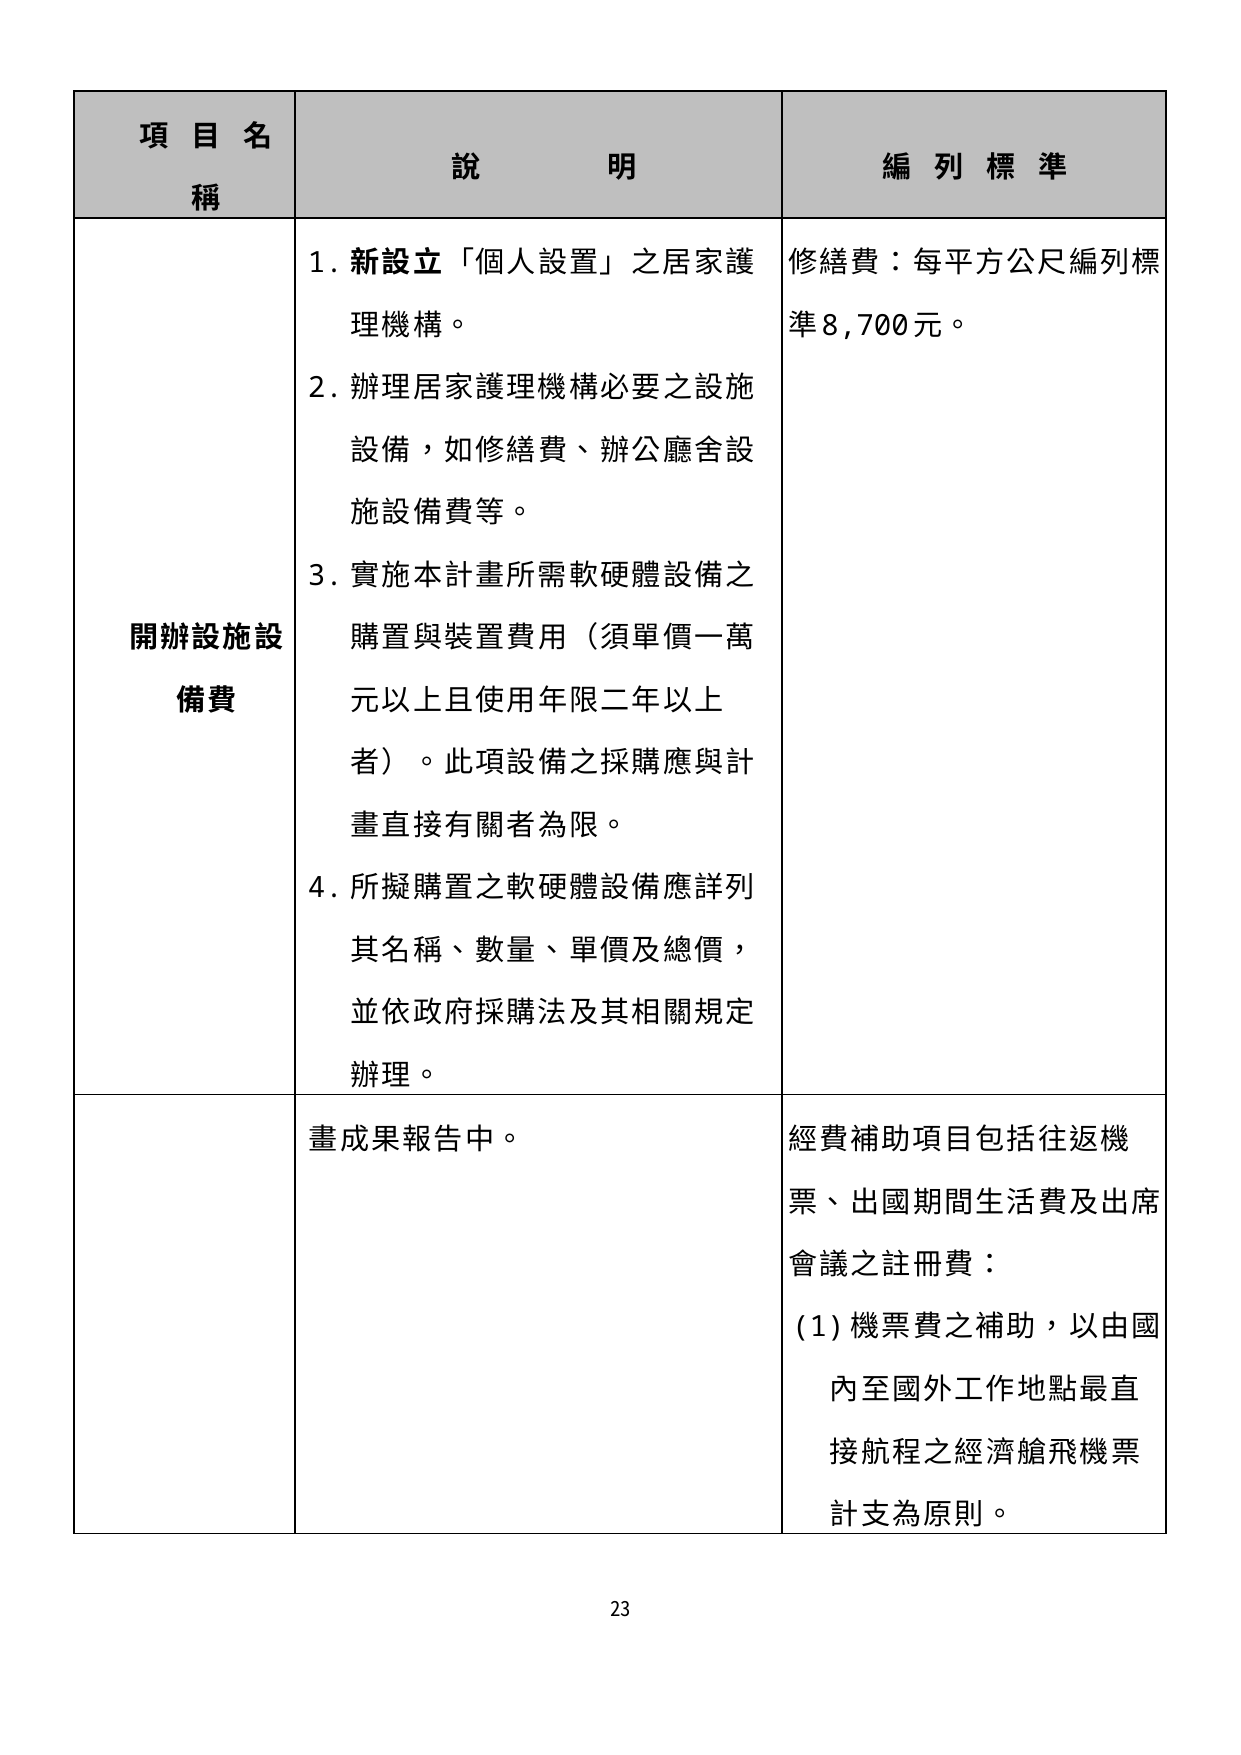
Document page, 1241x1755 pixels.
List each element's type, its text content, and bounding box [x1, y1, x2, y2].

table_cell 經費補助項目包括往返機票、出國期間生活費及出席會議之註冊費： (1)機票費之補助，以由國內至國外工作地點最直接航程之經濟艙飛機票計支為原則。 [783, 1095, 1165, 1533]
table_header 編 列 標 準 [783, 92, 1165, 217]
table_cell 開辦設施設備費 [75, 219, 294, 1093]
table_cell 修繕費：每平方公尺編列標準8,700元。 [783, 219, 1165, 1093]
table_cell [75, 1095, 294, 1533]
table_header 說 明 [296, 92, 781, 217]
table_header 項 目 名 稱 [75, 92, 294, 217]
table_cell 新設立「個人設置」之居家護理機構。 辦理居家護理機構必要之設施設備，如修繕費、辦公廳舍設施設備費等。 實施本計畫所需軟硬體設備之購置與裝置費用（須單價一萬元以上且使用年限二年以上者）。此項設備之採購應與計畫直接有關者為限。 所擬購置之軟硬體設備應詳列其名稱、數量、單價及總價，並依政府採購法及其相關規定辦理。 [296, 219, 781, 1093]
table_cell 畫成果報告中。 [296, 1095, 781, 1533]
